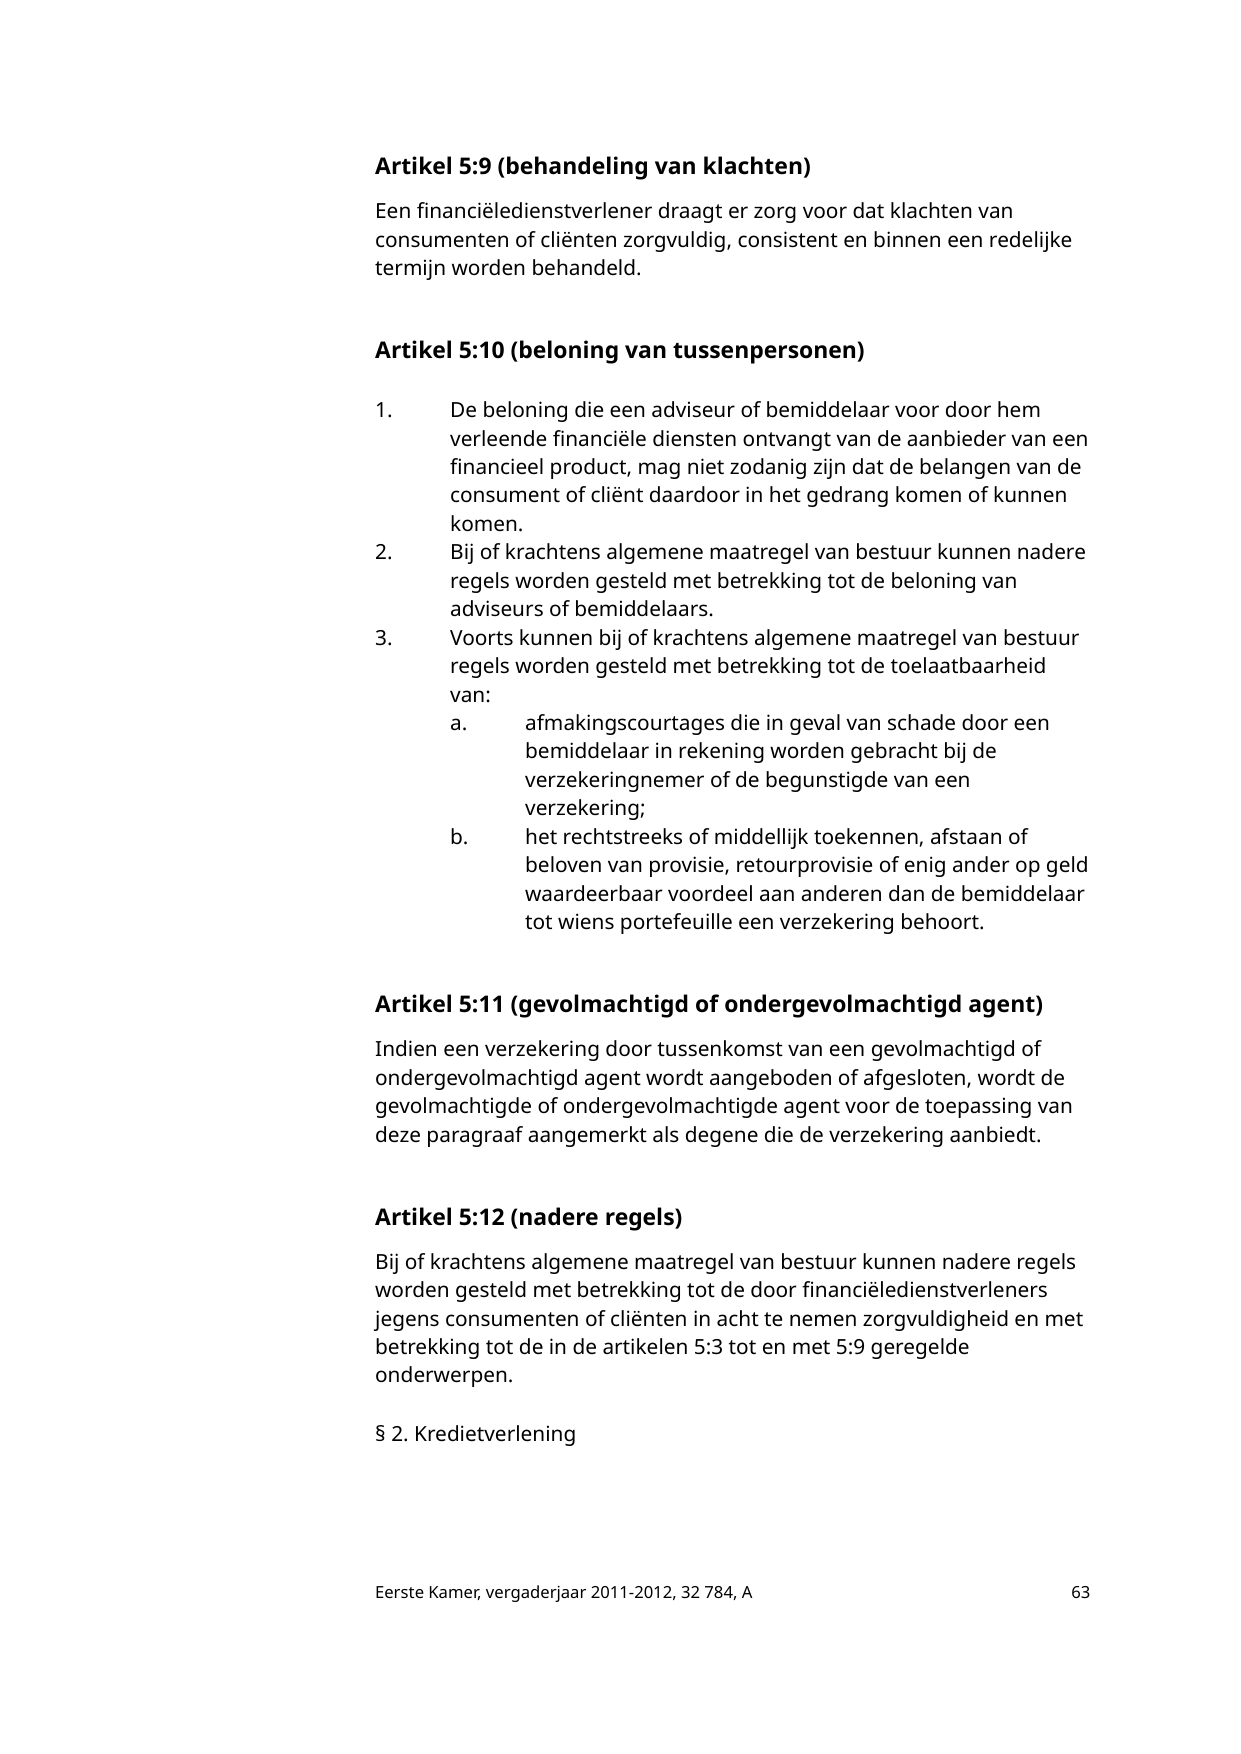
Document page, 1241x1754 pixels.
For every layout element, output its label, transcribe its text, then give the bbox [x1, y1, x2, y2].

list De beloning die een adviseur of bemiddelaar voor door hem verleende financiële diensten ontvangt van de aanbieder van een financieel product, mag niet zodanig zijn dat de belangen van de consument of cliënt daardoor in het gedrang komen of kunnen komen. [375, 395, 1090, 537]
subtitle Artikel 5:12 (nadere regels) [375, 1201, 1090, 1232]
subtitle Artikel 5:10 (beloning van tussenpersonen) [375, 334, 1090, 365]
list Bij of krachtens algemene maatregel van bestuur kunnen nadere regels worden gesteld met betrekking tot de beloning van adviseurs of bemiddelaars. [375, 537, 1090, 623]
list het rechtstreeks of middellijk toekennen, afstaan of beloven van provisie, retourprovisie of enig ander op geld waardeerbaar voordeel aan anderen dan de bemiddelaar tot wiens portefeuille een verzekering behoort. [450, 822, 1090, 936]
subtitle § 2. Kredietverlening [375, 1419, 1090, 1447]
list afmakingscourtages die in geval van schade door een bemiddelaar in rekening worden gebracht bij de verzekeringnemer of de begunstigde van een verzekering; [450, 708, 1090, 822]
list Voorts kunnen bij of krachtens algemene maatregel van bestuur regels worden gesteld met betrekking tot de toelaatbaarheid van: [375, 623, 1090, 708]
subtitle Artikel 5:9 (behandeling van klachten) [375, 150, 1090, 181]
text Indien een verzekering door tussenkomst van een gevolmachtigd of ondergevolmachtigd agent wordt aangeboden of afgesloten, wordt de gevolmachtigde of ondergevolmachtigde agent voor de toepassing van deze paragraaf aangemerkt als degene die de verzekering aanbiedt. [375, 1034, 1090, 1148]
text Een financiëledienstverlener draagt er zorg voor dat klachten van consumenten of cliënten zorgvuldig, consistent en binnen een redelijke termijn worden behandeld. [375, 196, 1090, 282]
subtitle Artikel 5:11 (gevolmachtigd of ondergevolmachtigd agent) [375, 988, 1090, 1019]
text Bij of krachtens algemene maatregel van bestuur kunnen nadere regels worden gesteld met betrekking tot de door financiëledienstverleners jegens consumenten of cliënten in acht te nemen zorgvuldigheid en met betrekking tot de in de artikelen 5:3 tot en met 5:9 geregelde onderwerpen. [375, 1247, 1090, 1389]
